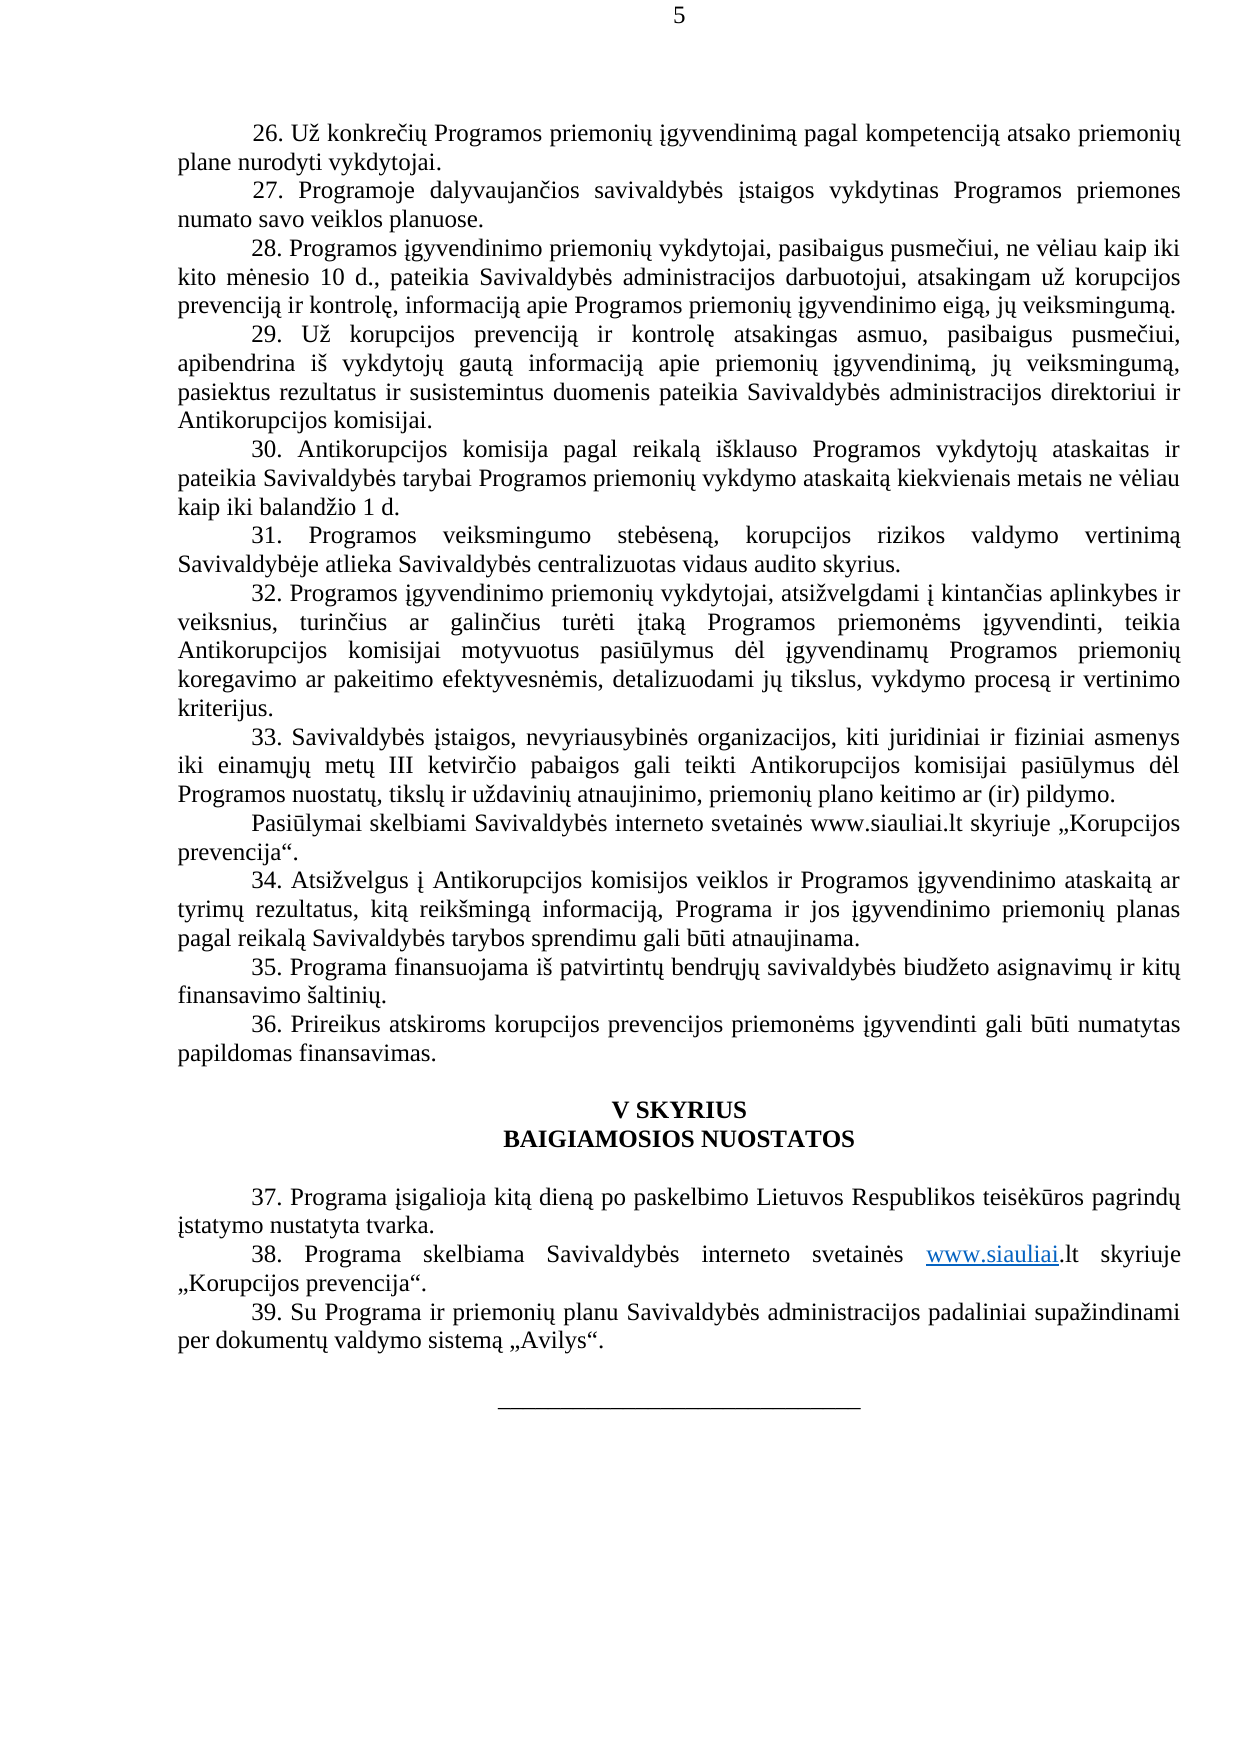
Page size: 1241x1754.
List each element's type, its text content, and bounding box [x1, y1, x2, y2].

text _____________________________ [177, 1383, 1181, 1412]
text 37. Programa įsigalioja kitą dieną po paskelbimo Lietuvos Respublikos teisėkūros pagrindų įstatymo nustatyta tvarka. [177, 1182, 1181, 1239]
text 27. Programoje dalyvaujančios savivaldybės įstaigos vykdytinas Programos priemones numato savo veiklos planuose. [177, 176, 1181, 233]
text 29. Už korupcijos prevenciją ir kontrolę atsakingas asmuo, pasibaigus pusmečiui, apibendrina iš vykdytojų gautą informaciją apie priemonių įgyvendinimą, jų veiksmingumą, pasiektus rezultatus ir susistemintus duomenis pateikia Savivaldybės administracijos direktoriui ir Antikorupcijos komisijai. [177, 319, 1181, 434]
text 30. Antikorupcijos komisija pagal reikalą išklauso Programos vykdytojų ataskaitas ir pateikia Savivaldybės tarybai Programos priemonių vykdymo ataskaitą kiekvienais metais ne vėliau kaip iki balandžio 1 d. [177, 434, 1181, 521]
text 31. Programos veiksmingumo stebėseną, korupcijos rizikos valdymo vertinimą Savivaldybėje atlieka Savivaldybės centralizuotas vidaus audito skyrius. [177, 521, 1181, 578]
text Pasiūlymai skelbiami Savivaldybės interneto svetainės www.siauliai.lt skyriuje „Korupcijos prevencija“. [177, 808, 1181, 866]
text 34. Atsižvelgus į Antikorupcijos komisijos veiklos ir Programos įgyvendinimo ataskaitą ar tyrimų rezultatus, kitą reikšmingą informaciją, Programa ir jos įgyvendinimo priemonių planas pagal reikalą Savivaldybės tarybos sprendimu gali būti atnaujinama. [177, 866, 1181, 952]
text 28. Programos įgyvendinimo priemonių vykdytojai, pasibaigus pusmečiui, ne vėliau kaip iki kito mėnesio 10 d., pateikia Savivaldybės administracijos darbuotojui, atsakingam už korupcijos prevenciją ir kontrolę, informaciją apie Programos priemonių įgyvendinimo eigą, jų veiksmingumą. [177, 233, 1181, 319]
text 39. Su Programa ir priemonių planu Savivaldybės administracijos padaliniai supažindinami per dokumentų valdymo sistemą „Avilys“. [177, 1297, 1181, 1354]
text 36. Prireikus atskiroms korupcijos prevencijos priemonėms įgyvendinti gali būti numatytas papildomas finansavimas. [177, 1009, 1181, 1067]
text 32. Programos įgyvendinimo priemonių vykdytojai, atsižvelgdami į kintančias aplinkybes ir veiksnius, turinčius ar galinčius turėti įtaką Programos priemonėms įgyvendinti, teikia Antikorupcijos komisijai motyvuotus pasiūlymus dėl įgyvendinamų Programos priemonių koregavimo ar pakeitimo efektyvesnėmis, detalizuodami jų tikslus, vykdymo procesą ir vertinimo kriterijus. [177, 578, 1181, 722]
text 33. Savivaldybės įstaigos, nevyriausybinės organizacijos, kiti juridiniai ir fiziniai asmenys iki einamųjų metų III ketvirčio pabaigos gali teikti Antikorupcijos komisijai pasiūlymus dėl Programos nuostatų, tikslų ir uždavinių atnaujinimo, priemonių plano keitimo ar (ir) pildymo. [177, 722, 1181, 808]
text V SKYRIUS [177, 1096, 1181, 1124]
text 26. Už konkrečių Programos priemonių įgyvendinimą pagal kompetenciją atsako priemonių plane nurodyti vykdytojai. [177, 118, 1181, 176]
text BAIGIAMOSIOS NUOSTATOS [177, 1124, 1181, 1153]
text 35. Programa finansuojama iš patvirtintų bendrųjų savivaldybės biudžeto asignavimų ir kitų finansavimo šaltinių. [177, 952, 1181, 1009]
text 38. Programa skelbiama Savivaldybės interneto svetainės www.siauliai.lt skyriuje „Korupcijos prevencija“. [177, 1239, 1181, 1297]
